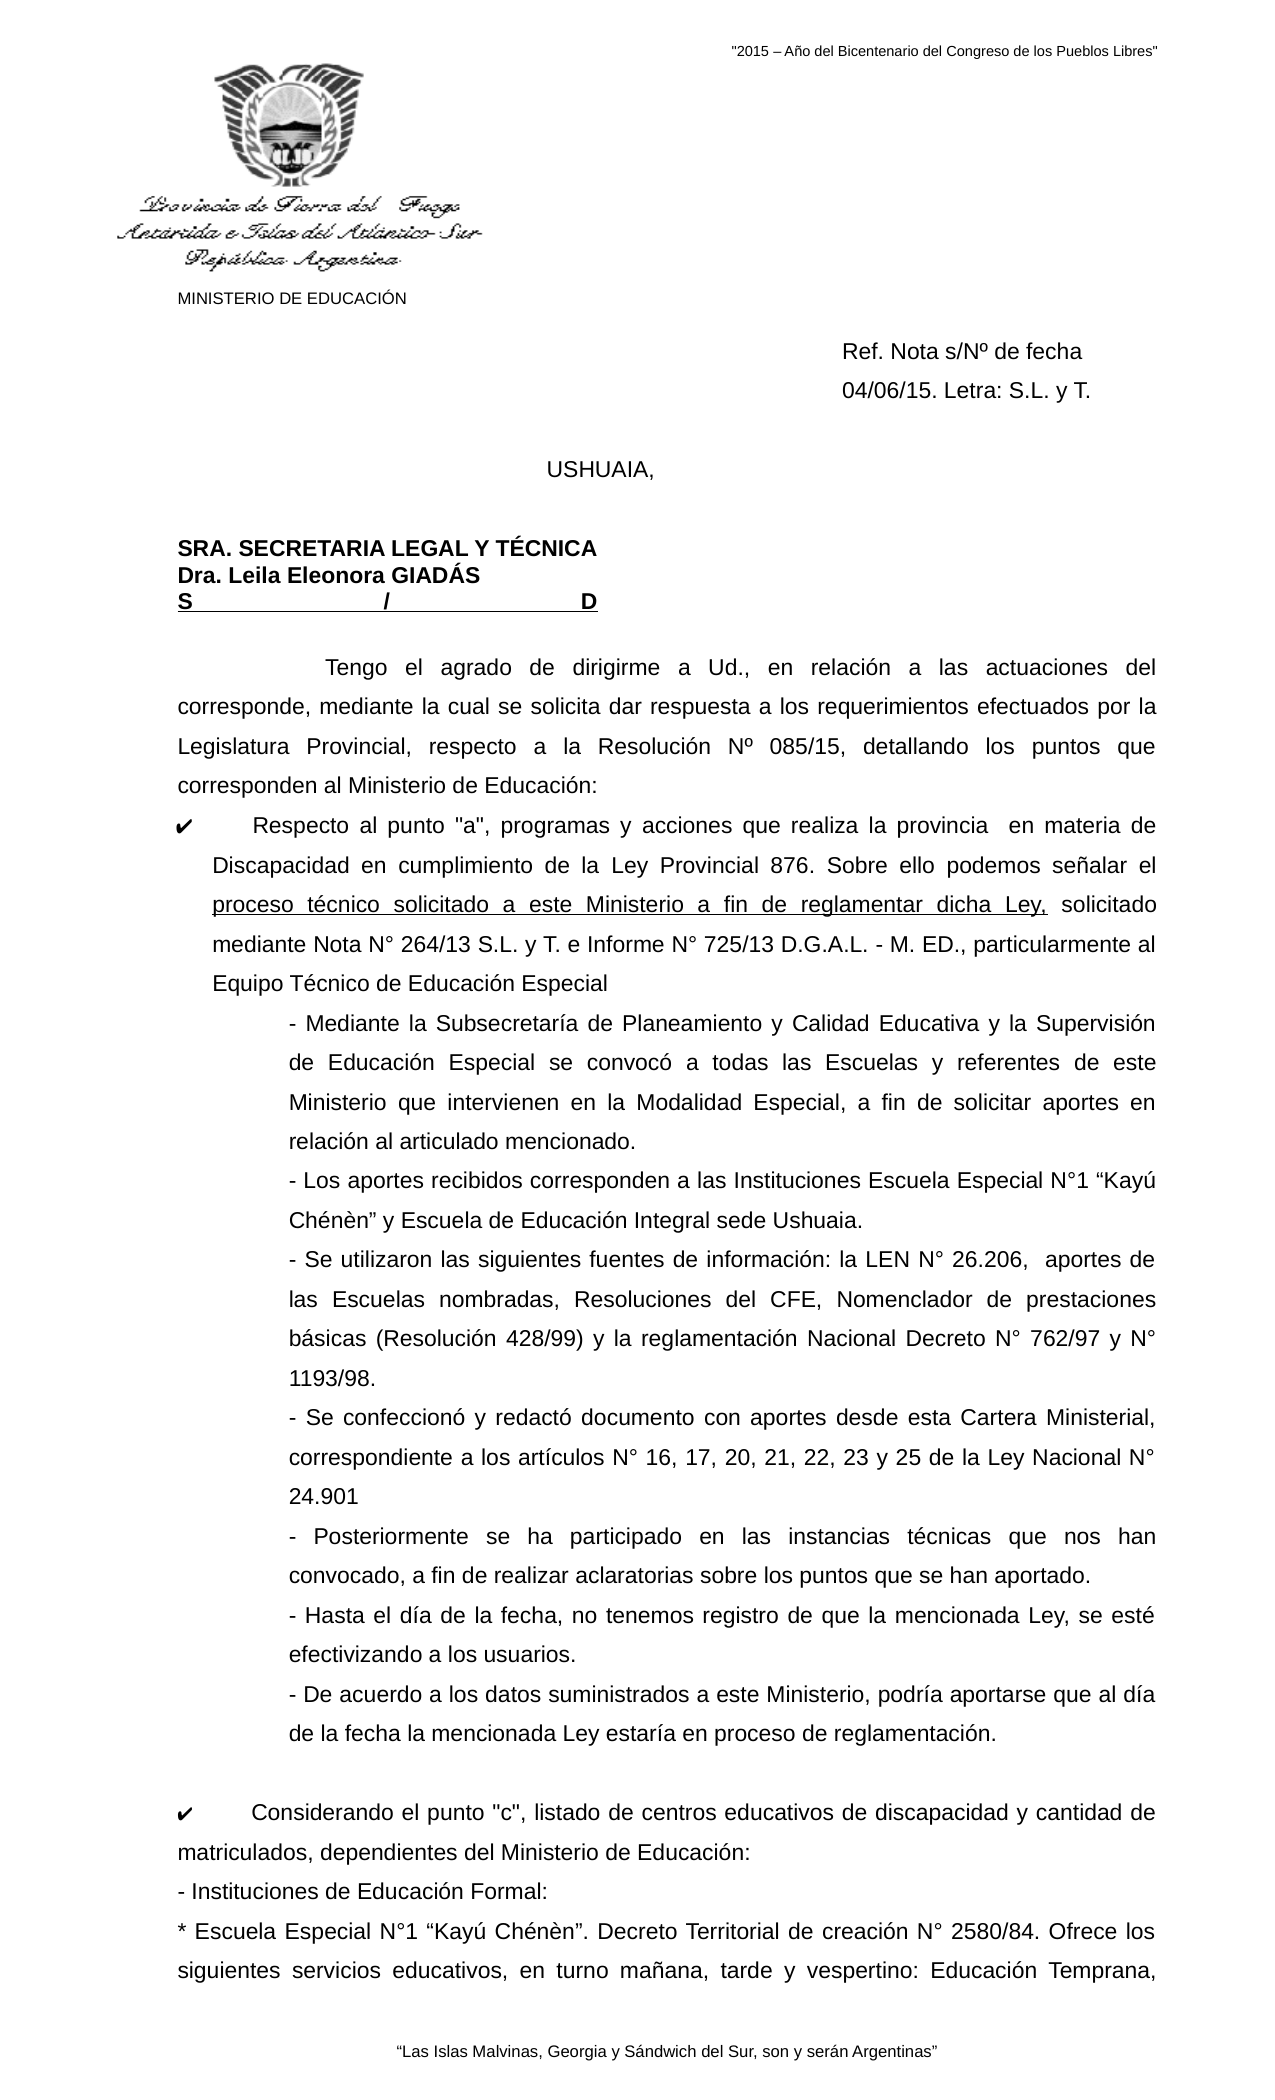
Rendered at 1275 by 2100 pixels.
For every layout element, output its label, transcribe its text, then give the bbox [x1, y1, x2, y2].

text Tengo el agrado de dirigirme a Ud., en relación a las actuaciones del corresponde, mediante la cual se solicita dar respuesta a los requerimientos efectuados por la Legislatura Provincial, respecto a la Resolución Nº 085/15, detallando los puntos que corresponden al Ministerio de Educación: [177, 654, 1157, 798]
list - Mediante la Subsecretaría de Planeamiento y Calidad Educativa y la Supervisión de Educación Especial se convocó a todas las Escuelas y referentes de este Ministerio que intervienen en la Modalidad Especial, a fin de solicitar aportes en relación al articulado mencionado. [251, 1009, 1157, 1154]
list - Posteriormente se ha participado en las instancias técnicas que nos han convocado, a fin de realizar aclaratorias sobre los puntos que se han aportado. [251, 1523, 1157, 1589]
list Respecto al punto "a", programas y acciones que realiza la provincia en materia de Discapacidad en cumplimiento de la Ley Provincial 876. Sobre ello podemos señalar el proceso técnico solicitado a este Ministerio a fin de reglamentar dicha Ley, solicitado mediante Nota N° 264/13 S.L. y T. e Informe N° 725/13 D.G.A.L. - M. ED., particularmente al Equipo Técnico de Educación Especial [176, 812, 1157, 996]
list - Se confeccionó y redactó documento con aportes desde esta Cartera Ministerial, correspondiente a los artículos N° 16, 17, 20, 21, 22, 23 y 25 de la Ley Nacional N° 24.901 [251, 1404, 1157, 1510]
text SRA. SECRETARIA LEGAL Y TÉCNICA [177, 535, 1157, 562]
list Considerando el punto "c", listado de centros educativos de discapacidad y cantidad de matriculados, dependientes del Ministerio de Educación: [177, 1799, 1157, 1865]
list - Hasta el día de la fecha, no tenemos registro de que la mencionada Ley, se esté efectivizando a los usuarios. [251, 1602, 1157, 1668]
list - De acuerdo a los datos suministrados a este Ministerio, podría aportarse que al día de la fecha la mencionada Ley estaría en proceso de reglamentación. [251, 1681, 1157, 1747]
list - Los aportes recibidos corresponden a las Instituciones Escuela Especial N°1 “Kayú Chénèn” y Escuela de Educación Integral sede Ushuaia. [251, 1167, 1157, 1233]
list * Escuela Especial N°1 “Kayú Chénèn”. Decreto Territorial de creación N° 2580/84. Ofrece los siguientes servicios educativos, en turno mañana, tarde y vespertino: Educación Temprana, [177, 1918, 1157, 1983]
text Dra. Leila Eleonora GIADÁS [177, 562, 1157, 588]
text S / D [177, 588, 1157, 614]
text USHUAIA, [177, 456, 1157, 483]
list - Se utilizaron las siguientes fuentes de información: la LEN N° 26.206, aportes de las Escuelas nombradas, Resoluciones del CFE, Nomenclador de prestaciones básicas (Resolución 428/99) y la reglamentación Nacional Decreto N° 762/97 y N° 1193/98. [251, 1246, 1157, 1391]
text Ref. Nota s/Nº de fecha 04/06/15. Letra: S.L. y T. [177, 338, 1157, 404]
list - Instituciones de Educación Formal: [177, 1878, 1157, 1904]
